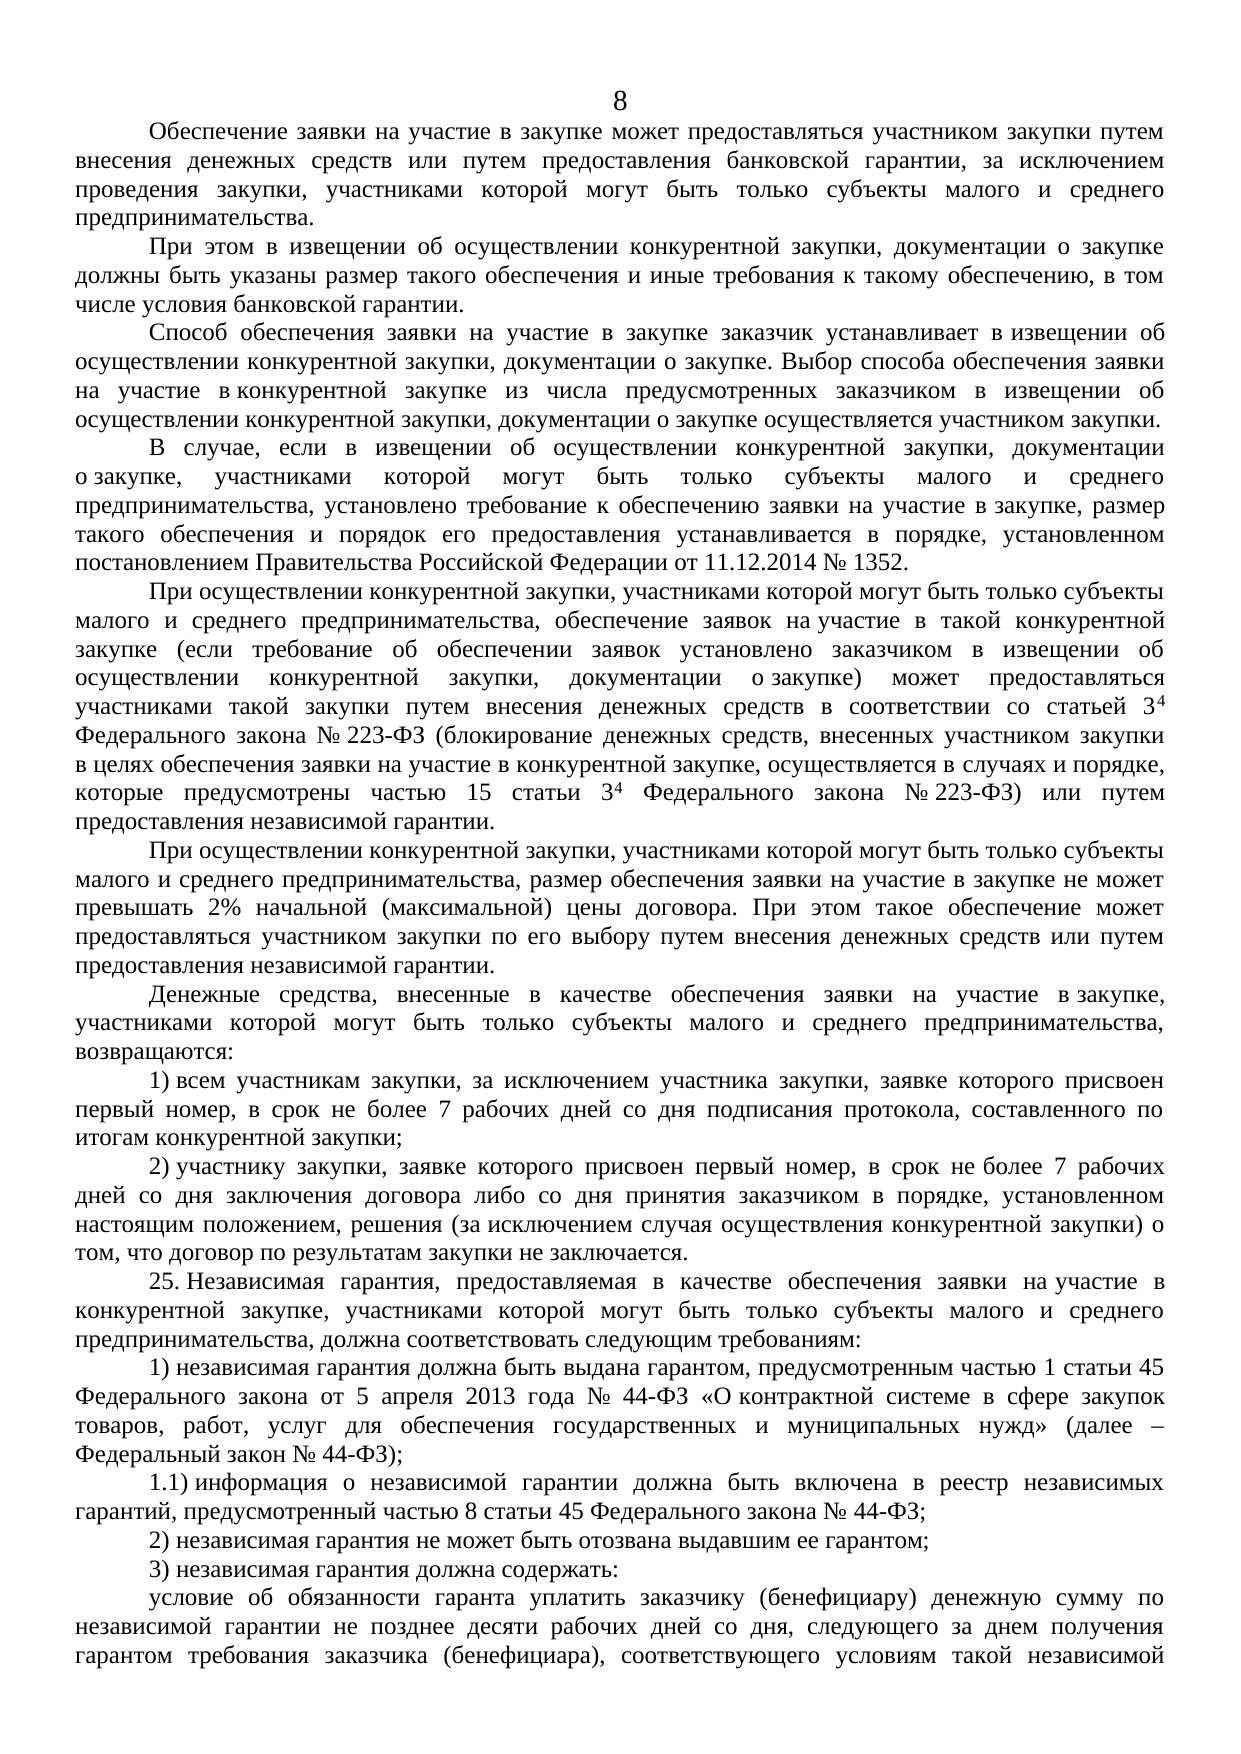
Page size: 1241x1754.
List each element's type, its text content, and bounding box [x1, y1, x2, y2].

text При этом в извещении об осуществлении конкурентной закупки, документации о закупке должны быть указаны размер такого обеспечения и иные требования к такому обеспечению, в том числе условия банковской гарантии. [75, 231, 1165, 317]
text Денежные средства, внесенные в качестве обеспечения заявки на участие в закупке, участниками которой могут быть только субъекты малого и среднего предпринимательства, возвращаются: [75, 979, 1165, 1065]
text 1) всем участникам закупки, за исключением участника закупки, заявке которого присвоен первый номер, в срок не более 7 рабочих дней со дня подписания протокола, составленного по итогам конкурентной закупки; [75, 1065, 1165, 1151]
text 3) независимая гарантия должна содержать: [75, 1554, 1165, 1582]
text Способ обеспечения заявки на участие в закупке заказчик устанавливает в извещении об осуществлении конкурентной закупки, документации о закупке. Выбор способа обеспечения заявки на участие в конкурентной закупке из числа предусмотренных заказчиком в извещении об осуществлении конкурентной закупки, документации о закупке осуществляется участником закупки. [75, 317, 1165, 432]
text При осуществлении конкурентной закупки, участниками которой могут быть только субъекты малого и среднего предпринимательства, размер обеспечения заявки на участие в закупке не может превышать 2% начальной (максимальной) цены договора. При этом такое обеспечение может предоставляться участником закупки по его выбору путем внесения денежных средств или путем предоставления независимой гарантии. [75, 835, 1165, 979]
text условие об обязанности гаранта уплатить заказчику (бенефициару) денежную сумму по независимой гарантии не позднее десяти рабочих дней со дня, следующего за днем получения гарантом требования заказчика (бенефициара), соответствующего условиям такой независимой [75, 1582, 1165, 1669]
text 2) независимая гарантия не может быть отозвана выдавшим ее гарантом; [75, 1525, 1165, 1554]
text Обеспечение заявки на участие в закупке может предоставляться участником закупки путем внесения денежных средств или путем предоставления банковской гарантии, за исключением проведения закупки, участниками которой могут быть только субъекты малого и среднего предпринимательства. [75, 116, 1165, 231]
text При осуществлении конкурентной закупки, участниками которой могут быть только субъекты малого и среднего предпринимательства, обеспечение заявок на участие в такой конкурентной закупке (если требование об обеспечении заявок установлено заказчиком в извещении об осуществлении конкурентной закупки, документации о закупке) может предоставляться участниками такой закупки путем внесения денежных средств в соответствии со статьей 34 Федерального закона № 223-ФЗ (блокирование денежных средств, внесенных участником закупки в целях обеспечения заявки на участие в конкурентной закупке, осуществляется в случаях и порядке, которые предусмотрены частью 15 статьи 34 Федерального закона № 223-ФЗ) или путем предоставления независимой гарантии. [75, 576, 1165, 835]
text 1.1) информация о независимой гарантии должна быть включена в реестр независимых гарантий, предусмотренный частью 8 статьи 45 Федерального закона № 44-ФЗ; [75, 1467, 1165, 1525]
text 1) независимая гарантия должна быть выдана гарантом, предусмотренным частью 1 статьи 45 Федерального закона от 5 апреля 2013 года № 44-ФЗ «О контрактной системе в сфере закупок товаров, работ, услуг для обеспечения государственных и муниципальных нужд» (далее – Федеральный закон № 44-ФЗ); [75, 1352, 1165, 1467]
text В случае, если в извещении об осуществлении конкурентной закупки, документации о закупке, участниками которой могут быть только субъекты малого и среднего предпринимательства, установлено требование к обеспечению заявки на участие в закупке, размер такого обеспечения и порядок его предоставления устанавливается в порядке, установленном постановлением Правительства Российской Федерации от 11.12.2014 № 1352. [75, 432, 1165, 576]
text 2) участнику закупки, заявке которого присвоен первый номер, в срок не более 7 рабочих дней со дня заключения договора либо со дня принятия заказчиком в порядке, установленном настоящим положением, решения (за исключением случая осуществления конкурентной закупки) о том, что договор по результатам закупки не заключается. [75, 1151, 1165, 1266]
text 25. Независимая гарантия, предоставляемая в качестве обеспечения заявки на участие в конкурентной закупке, участниками которой могут быть только субъекты малого и среднего предпринимательства, должна соответствовать следующим требованиям: [75, 1266, 1165, 1352]
